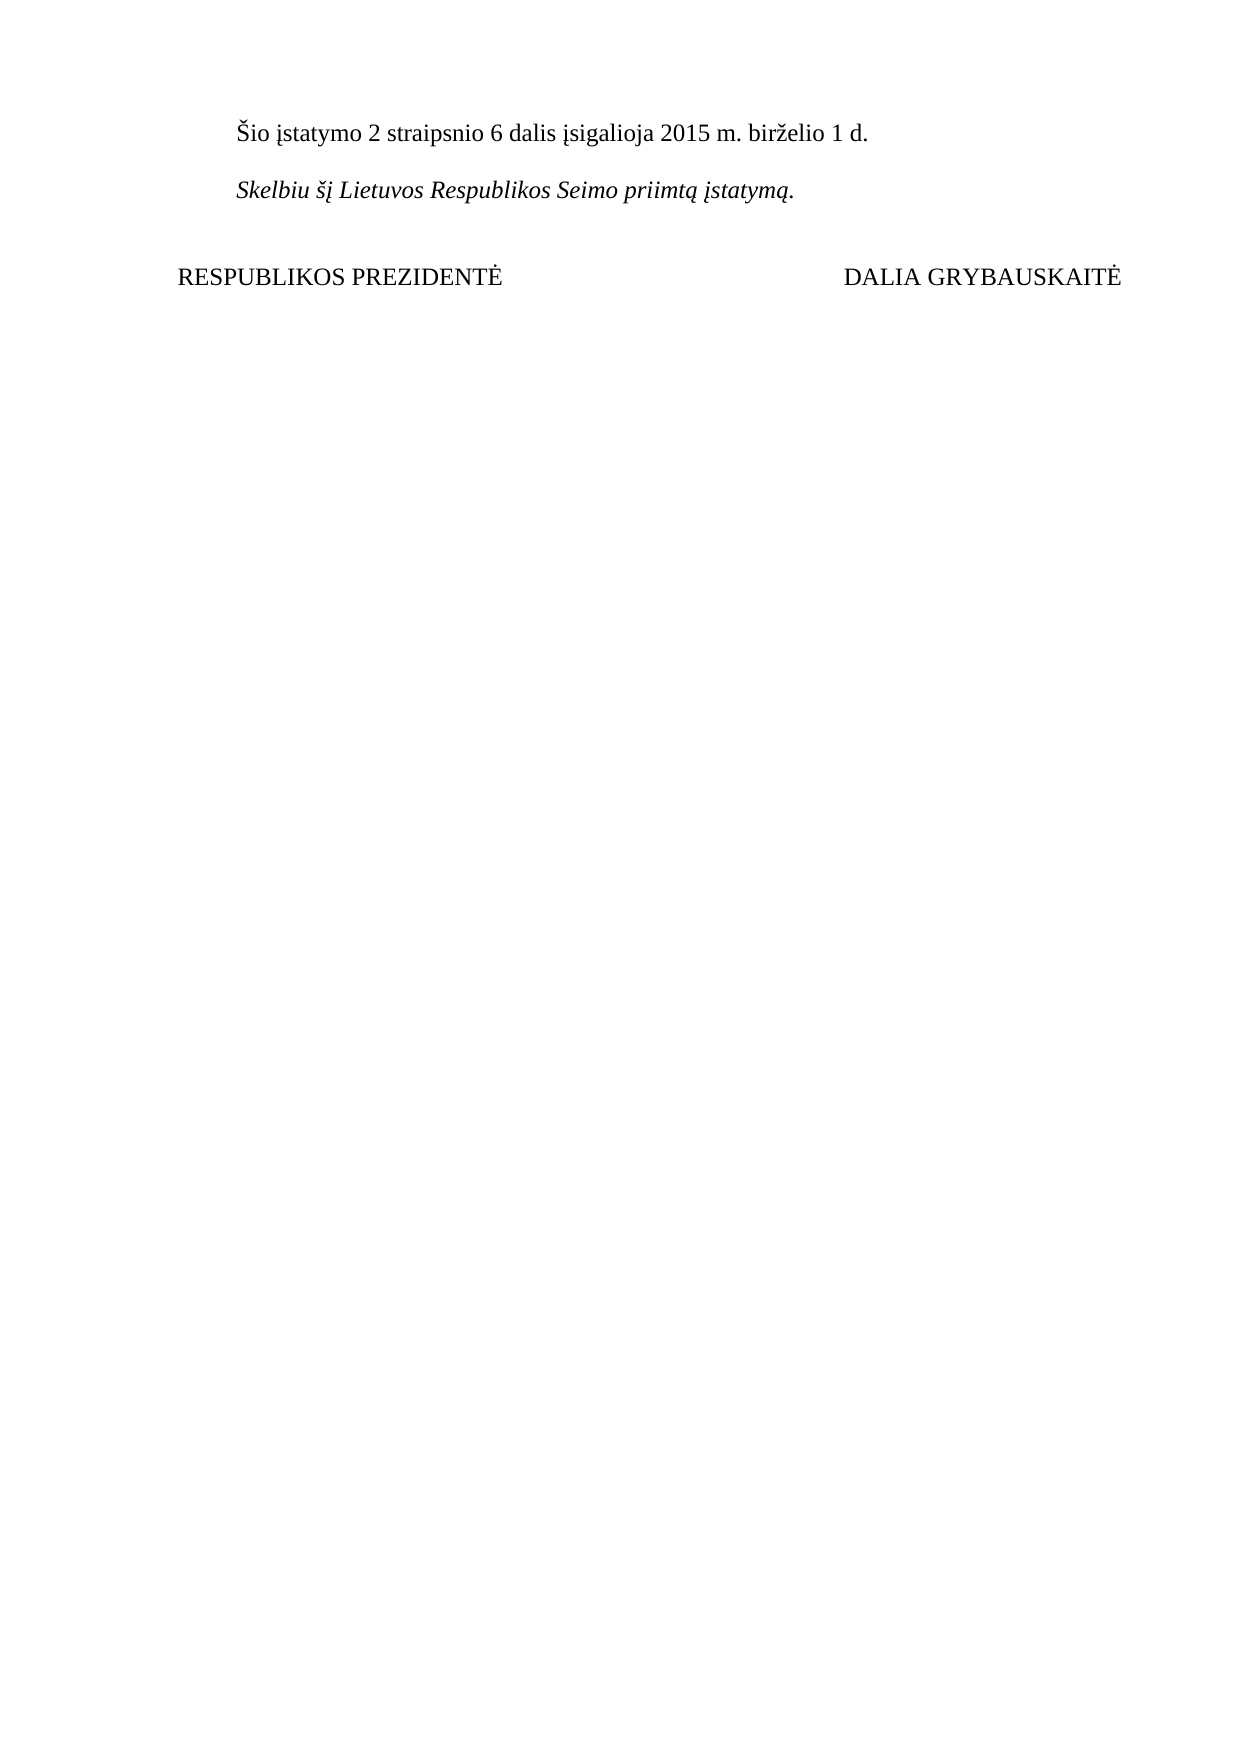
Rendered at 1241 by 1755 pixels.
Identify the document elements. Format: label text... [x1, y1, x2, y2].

text RESPUBLIKOS PREZIDENTĖ DALIA GRYBAUSKAITĖ [177, 262, 1122, 291]
text Skelbiu šį Lietuvos Respublikos Seimo priimtą įstatymą. [177, 176, 1122, 204]
text Šio įstatymo 2 straipsnio 6 dalis įsigalioja 2015 m. birželio 1 d. [177, 118, 1122, 147]
